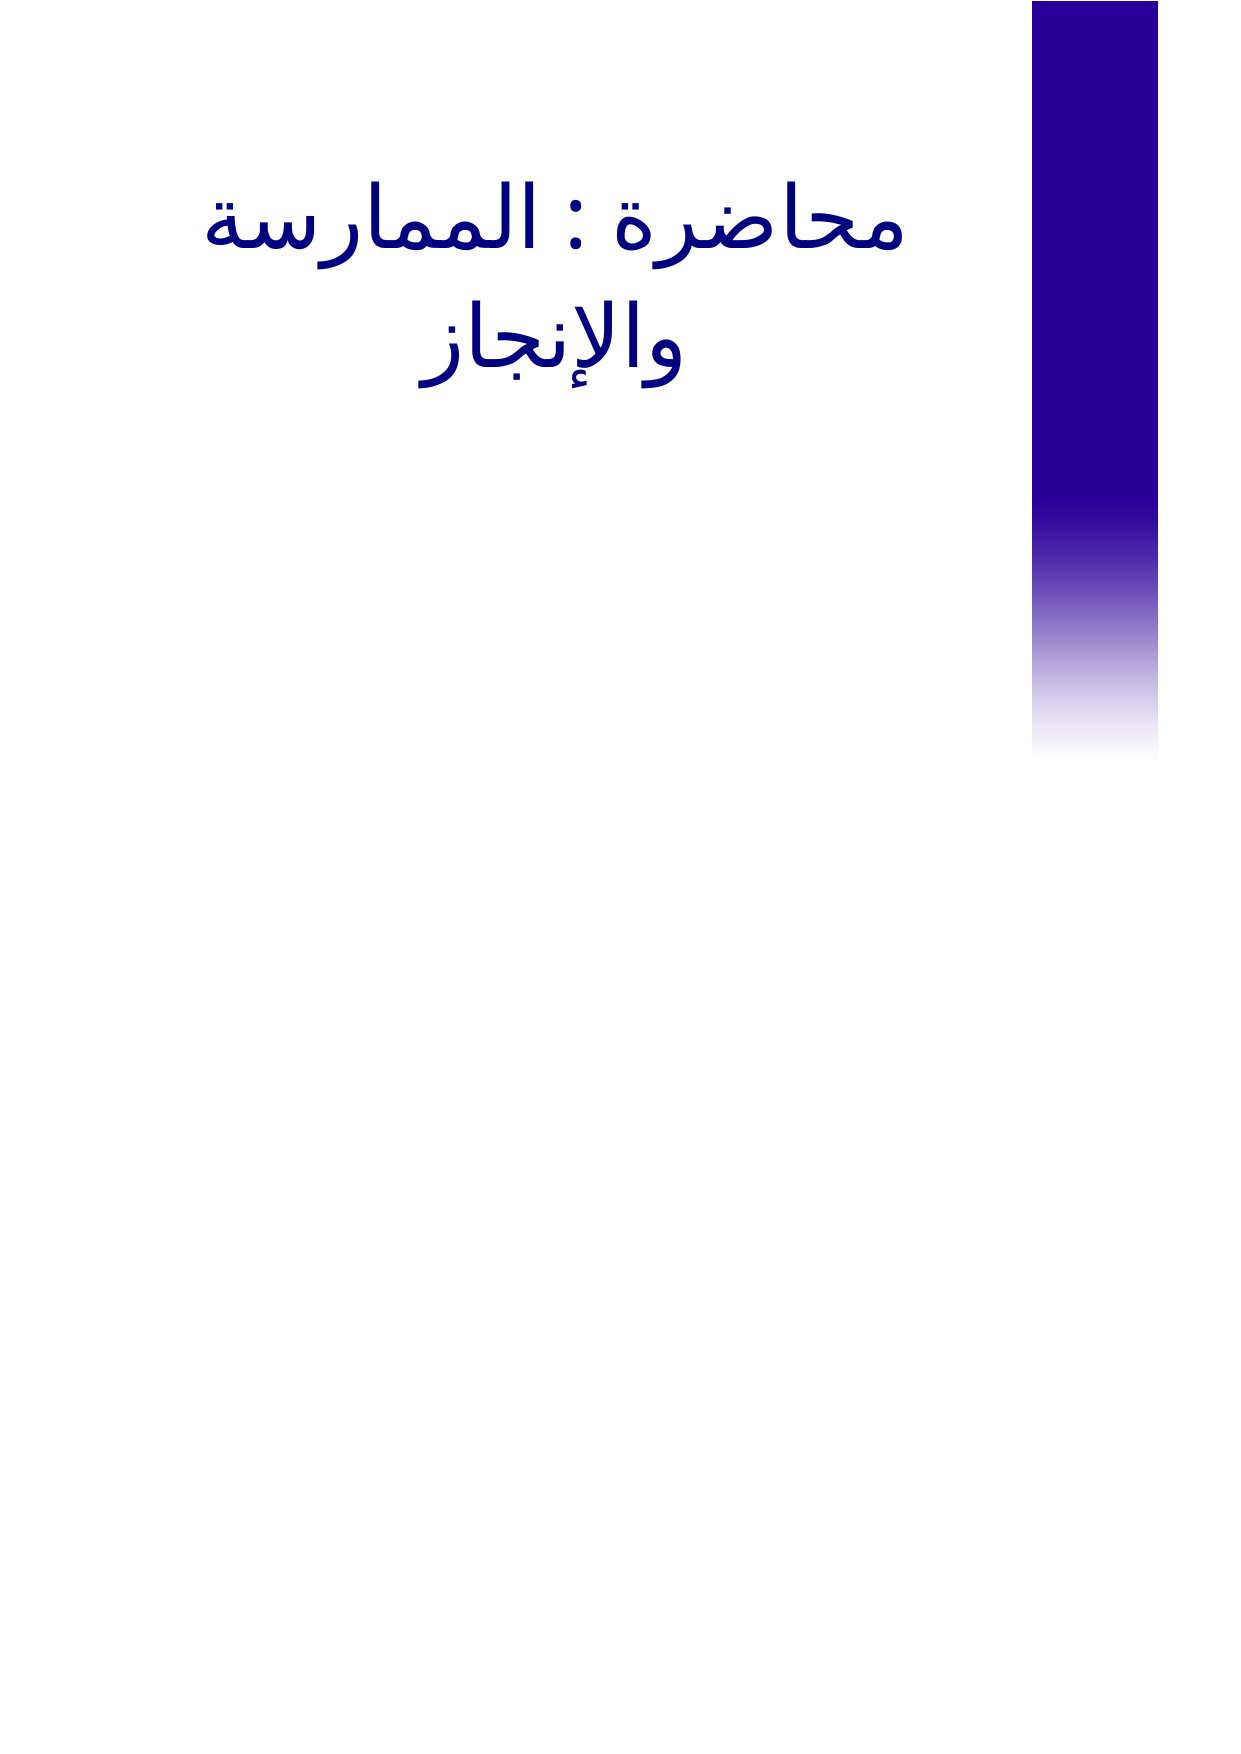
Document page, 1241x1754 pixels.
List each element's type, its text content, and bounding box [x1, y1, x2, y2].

picture [1032, 1, 1158, 760]
title محاضرة : الممارسة والإنجاز [117, 155, 992, 393]
